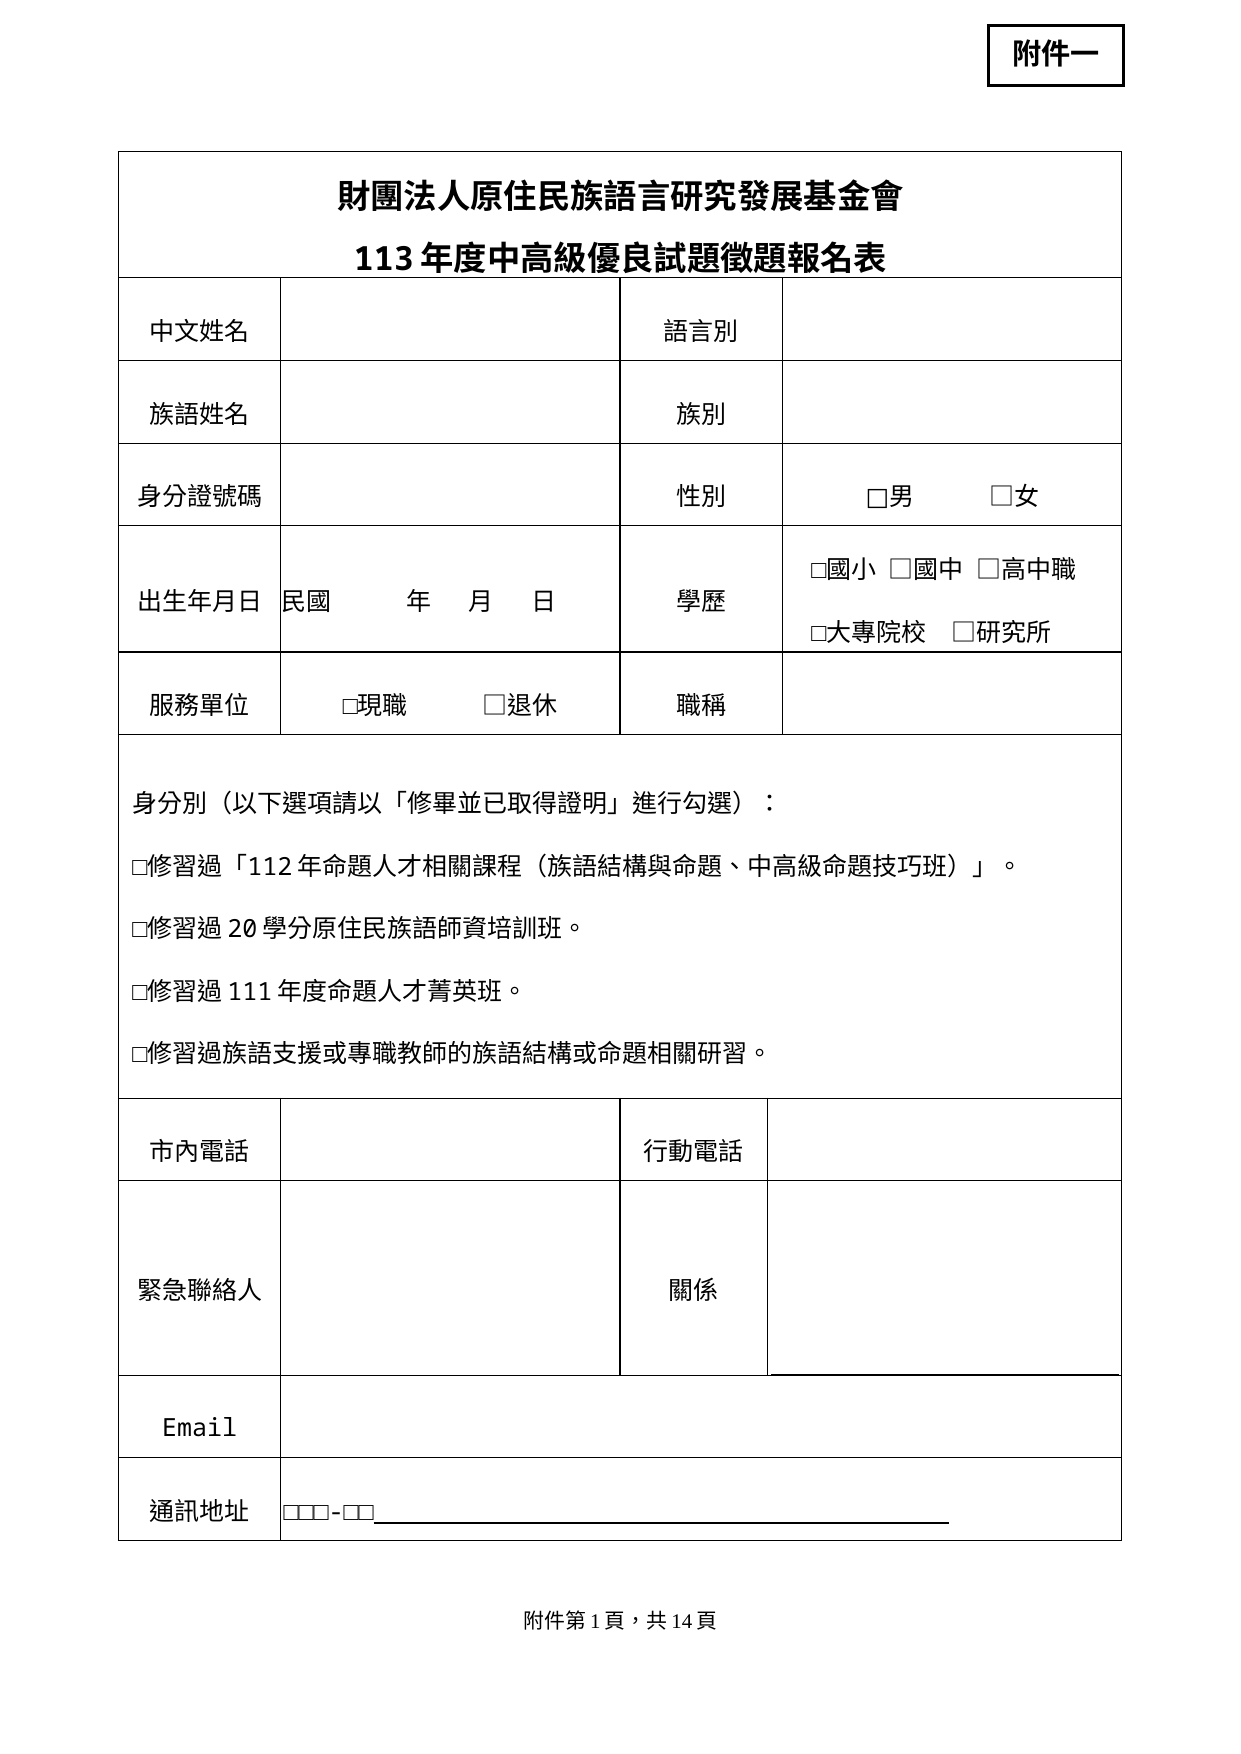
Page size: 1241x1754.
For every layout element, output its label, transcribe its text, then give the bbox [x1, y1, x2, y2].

table_header 財團法人原住民族語言研究發展基金會 113年度中高級優良試題徵題報名表 [119, 152, 1121, 277]
table_cell 族語姓名 [119, 361, 280, 443]
table_cell [783, 361, 1121, 443]
table_cell □國小 □國中 □高中職 □大專院校 □研究所 [783, 526, 1121, 651]
table_cell [783, 278, 1121, 360]
table_cell [771, 1183, 1118, 1373]
table_cell [281, 1181, 619, 1374]
table_cell 學歷 [621, 526, 782, 651]
table_cell 服務單位 [119, 653, 280, 734]
table_cell 身分證號碼 [119, 444, 280, 525]
table_cell 族別 [621, 361, 782, 443]
table_cell □現職 □退休 [281, 653, 619, 734]
table_cell 行動電話 [621, 1099, 767, 1180]
table_cell [281, 444, 619, 525]
table_cell [281, 1376, 1121, 1457]
table_cell 通訊地址 [119, 1458, 280, 1540]
table_cell 中文姓名 [119, 278, 280, 360]
table_cell Email [119, 1376, 280, 1457]
table_cell 職稱 [621, 653, 782, 734]
table_cell [281, 1099, 619, 1180]
table_cell 語言別 [621, 278, 782, 360]
table_cell [783, 653, 1121, 734]
table_cell [768, 1099, 1121, 1180]
table_cell 出生年月日 [119, 526, 280, 651]
table_cell 民國 年 月 日 [281, 526, 619, 651]
table_cell 身分別（以下選項請以「修畢並已取得證明」進行勾選）： □修習過「112年命題人才相關課程（族語結構與命題、中高級命題技巧班）」。 □修習過20學分原住民族語師資培訓班。 □修習過111年度命題人才菁英班。 □修習過族語支援或專職教師的族語結構或命題相關研習。 [119, 735, 1121, 1098]
table_cell 性別 [621, 444, 782, 525]
text 附件一 [1005, 41, 1107, 70]
table_cell □□□-□□ [281, 1458, 1121, 1540]
table_cell □男 □女 [783, 444, 1121, 525]
table_cell 緊急聯絡人 [119, 1181, 280, 1374]
table_cell [281, 361, 619, 443]
table_cell [281, 278, 619, 360]
table_cell 市內電話 [119, 1099, 280, 1180]
table_cell 關係 [621, 1181, 767, 1374]
